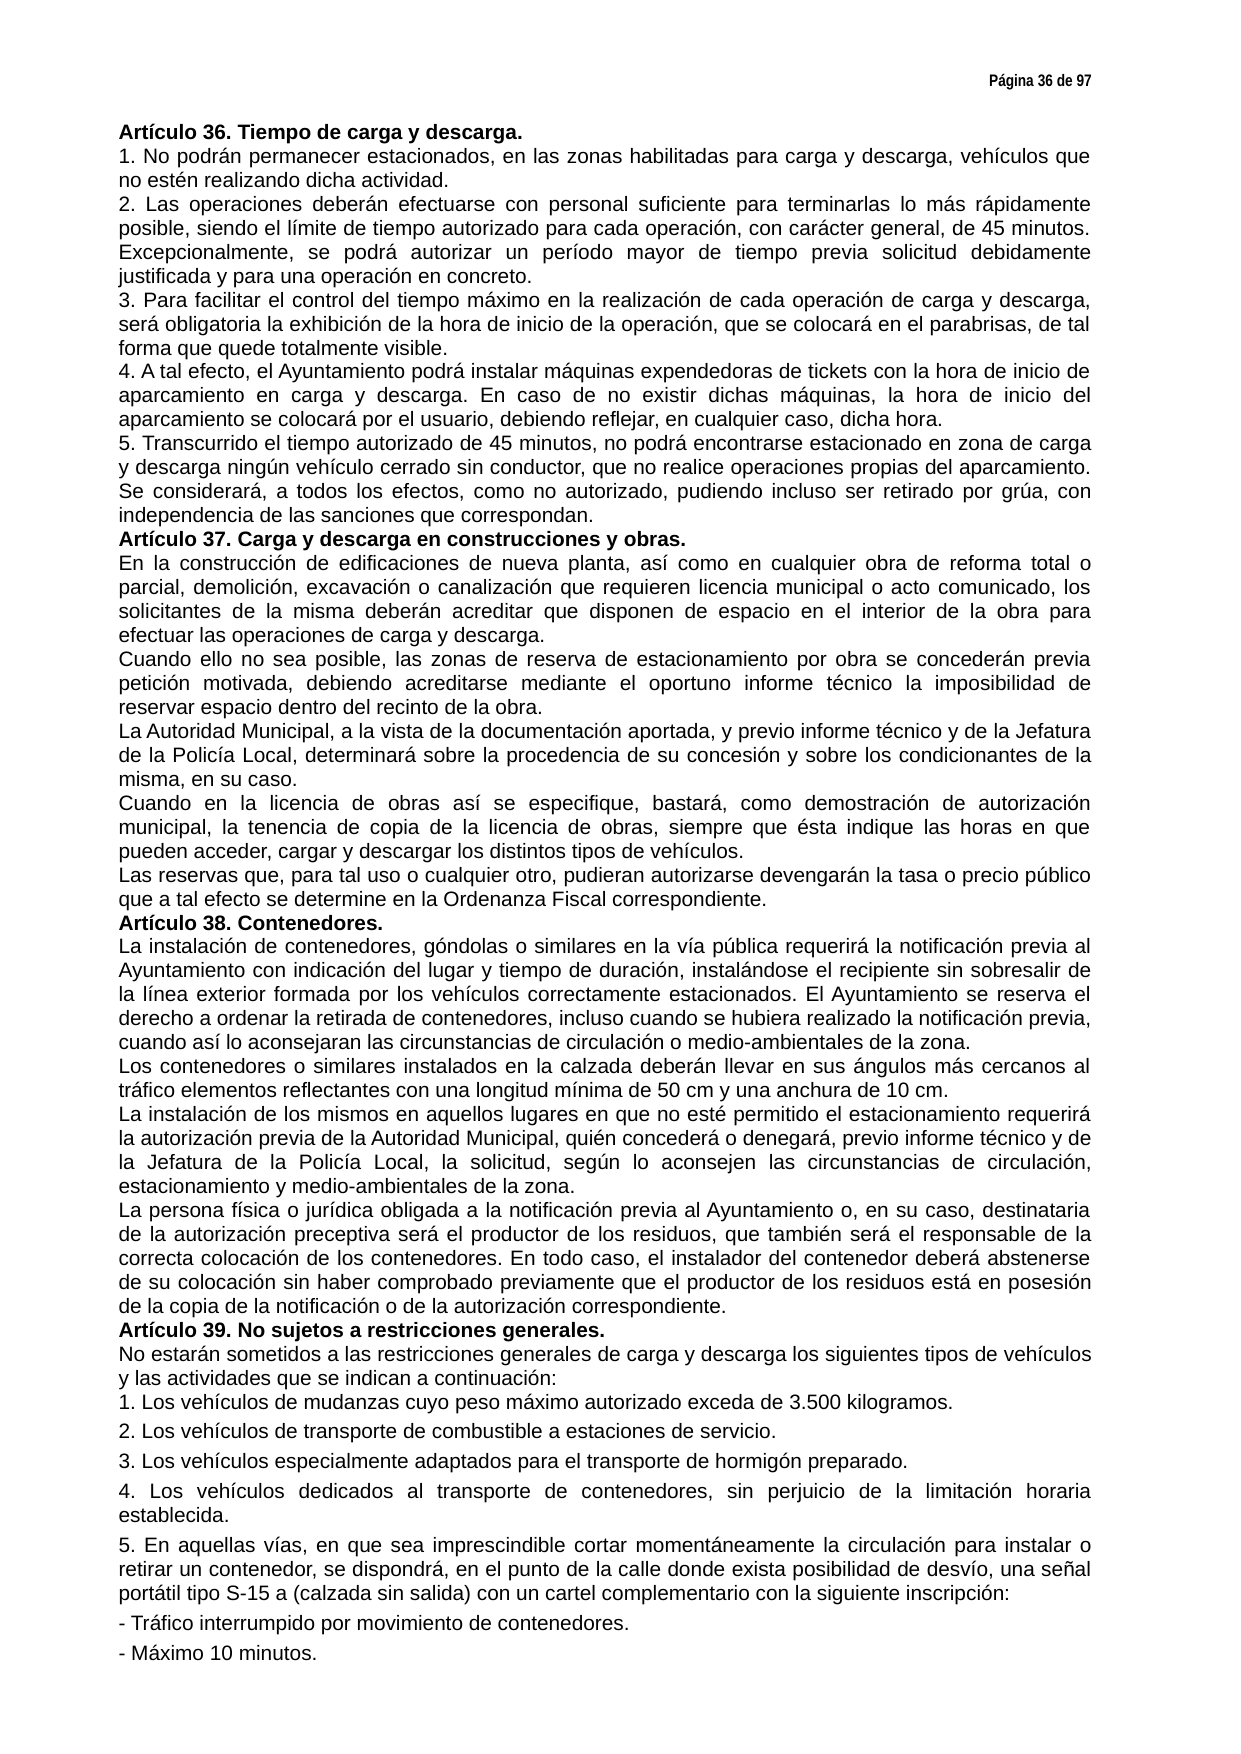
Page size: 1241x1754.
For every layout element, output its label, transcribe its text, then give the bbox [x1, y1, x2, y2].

text Las reservas que, para tal uso o cualquier otro, pudieran autorizarse devengarán la tasa o precio público que a tal efecto se determine en la Ordenanza Fiscal correspondiente. [118, 862, 1092, 910]
text La instalación de los mismos en aquellos lugares en que no esté permitido el estacionamiento requerirá la autorización previa de la Autoridad Municipal, quién concederá o denegará, previo informe técnico y de la Jefatura de la Policía Local, la solicitud, según lo aconsejen las circunstancias de circulación, estacionamiento y medio-ambientales de la zona. [118, 1102, 1092, 1198]
text 1. No podrán permanecer estacionados, en las zonas habilitadas para carga y descarga, vehículos que no estén realizando dicha actividad. [118, 144, 1092, 192]
text Artículo 38. Contenedores. [118, 910, 1092, 934]
text 5. Transcurrido el tiempo autorizado de 45 minutos, no podrá encontrarse estacionado en zona de carga y descarga ningún vehículo cerrado sin conductor, que no realice operaciones propias del aparcamiento. Se considerará, a todos los efectos, como no autorizado, pudiendo incluso ser retirado por grúa, con independencia de las sanciones que correspondan. [118, 431, 1092, 527]
text Artículo 37. Carga y descarga en construcciones y obras. [118, 527, 1092, 551]
text Cuando ello no sea posible, las zonas de reserva de estacionamiento por obra se concederán previa petición motivada, debiendo acreditarse mediante el oportuno informe técnico la imposibilidad de reservar espacio dentro del recinto de la obra. [118, 647, 1092, 719]
text 4. A tal efecto, el Ayuntamiento podrá instalar máquinas expendedoras de tickets con la hora de inicio de aparcamiento en carga y descarga. En caso de no existir dichas máquinas, la hora de inicio del aparcamiento se colocará por el usuario, debiendo reflejar, en cualquier caso, dicha hora. [118, 359, 1092, 431]
text 4. Los vehículos dedicados al transporte de contenedores, sin perjuicio de la limitación horaria establecida. [118, 1479, 1092, 1527]
text - Máximo 10 minutos. [118, 1641, 1092, 1665]
text 5. En aquellas vías, en que sea imprescindible cortar momentáneamente la circulación para instalar o retirar un contenedor, se dispondrá, en el punto de la calle donde exista posibilidad de desvío, una señal portátil tipo S-15 a (calzada sin salida) con un cartel complementario con la siguiente inscripción: [118, 1533, 1092, 1605]
text Cuando en la licencia de obras así se especifique, bastará, como demostración de autorización municipal, la tenencia de copia de la licencia de obras, siempre que ésta indique las horas en que pueden acceder, cargar y descargar los distintos tipos de vehículos. [118, 791, 1092, 862]
text 3. Para facilitar el control del tiempo máximo en la realización de cada operación de carga y descarga, será obligatoria la exhibición de la hora de inicio de la operación, que se colocará en el parabrisas, de tal forma que quede totalmente visible. [118, 287, 1092, 359]
text Artículo 39. No sujetos a restricciones generales. [118, 1318, 1092, 1342]
text Los contenedores o similares instalados en la calzada deberán llevar en sus ángulos más cercanos al tráfico elementos reflectantes con una longitud mínima de 50 cm y una anchura de 10 cm. [118, 1054, 1092, 1102]
text - Tráfico interrumpido por movimiento de contenedores. [118, 1611, 1092, 1635]
text 3. Los vehículos especialmente adaptados para el transporte de hormigón preparado. [118, 1449, 1092, 1473]
text No estarán sometidos a las restricciones generales de carga y descarga los siguientes tipos de vehículos y las actividades que se indican a continuación: [118, 1342, 1092, 1389]
text En la construcción de edificaciones de nueva planta, así como en cualquier obra de reforma total o parcial, demolición, excavación o canalización que requieren licencia municipal o acto comunicado, los solicitantes de la misma deberán acreditar que disponen de espacio en el interior de la obra para efectuar las operaciones de carga y descarga. [118, 551, 1092, 647]
text Artículo 36. Tiempo de carga y descarga. [118, 120, 1092, 144]
text 1. Los vehículos de mudanzas cuyo peso máximo autorizado exceda de 3.500 kilogramos. [118, 1389, 1092, 1413]
text La persona física o jurídica obligada a la notificación previa al Ayuntamiento o, en su caso, destinataria de la autorización preceptiva será el productor de los residuos, que también será el responsable de la correcta colocación de los contenedores. En todo caso, el instalador del contenedor deberá abstenerse de su colocación sin haber comprobado previamente que el productor de los residuos está en posesión de la copia de la notificación o de la autorización correspondiente. [118, 1198, 1092, 1318]
text 2. Las operaciones deberán efectuarse con personal suficiente para terminarlas lo más rápidamente posible, siendo el límite de tiempo autorizado para cada operación, con carácter general, de 45 minutos. Excepcionalmente, se podrá autorizar un período mayor de tiempo previa solicitud debidamente justificada y para una operación en concreto. [118, 192, 1092, 287]
text 2. Los vehículos de transporte de combustible a estaciones de servicio. [118, 1419, 1092, 1443]
text La instalación de contenedores, góndolas o similares en la vía pública requerirá la notificación previa al Ayuntamiento con indicación del lugar y tiempo de duración, instalándose el recipiente sin sobresalir de la línea exterior formada por los vehículos correctamente estacionados. El Ayuntamiento se reserva el derecho a ordenar la retirada de contenedores, incluso cuando se hubiera realizado la notificación previa, cuando así lo aconsejaran las circunstancias de circulación o medio-ambientales de la zona. [118, 934, 1092, 1054]
text La Autoridad Municipal, a la vista de la documentación aportada, y previo informe técnico y de la Jefatura de la Policía Local, determinará sobre la procedencia de su concesión y sobre los condicionantes de la misma, en su caso. [118, 719, 1092, 791]
